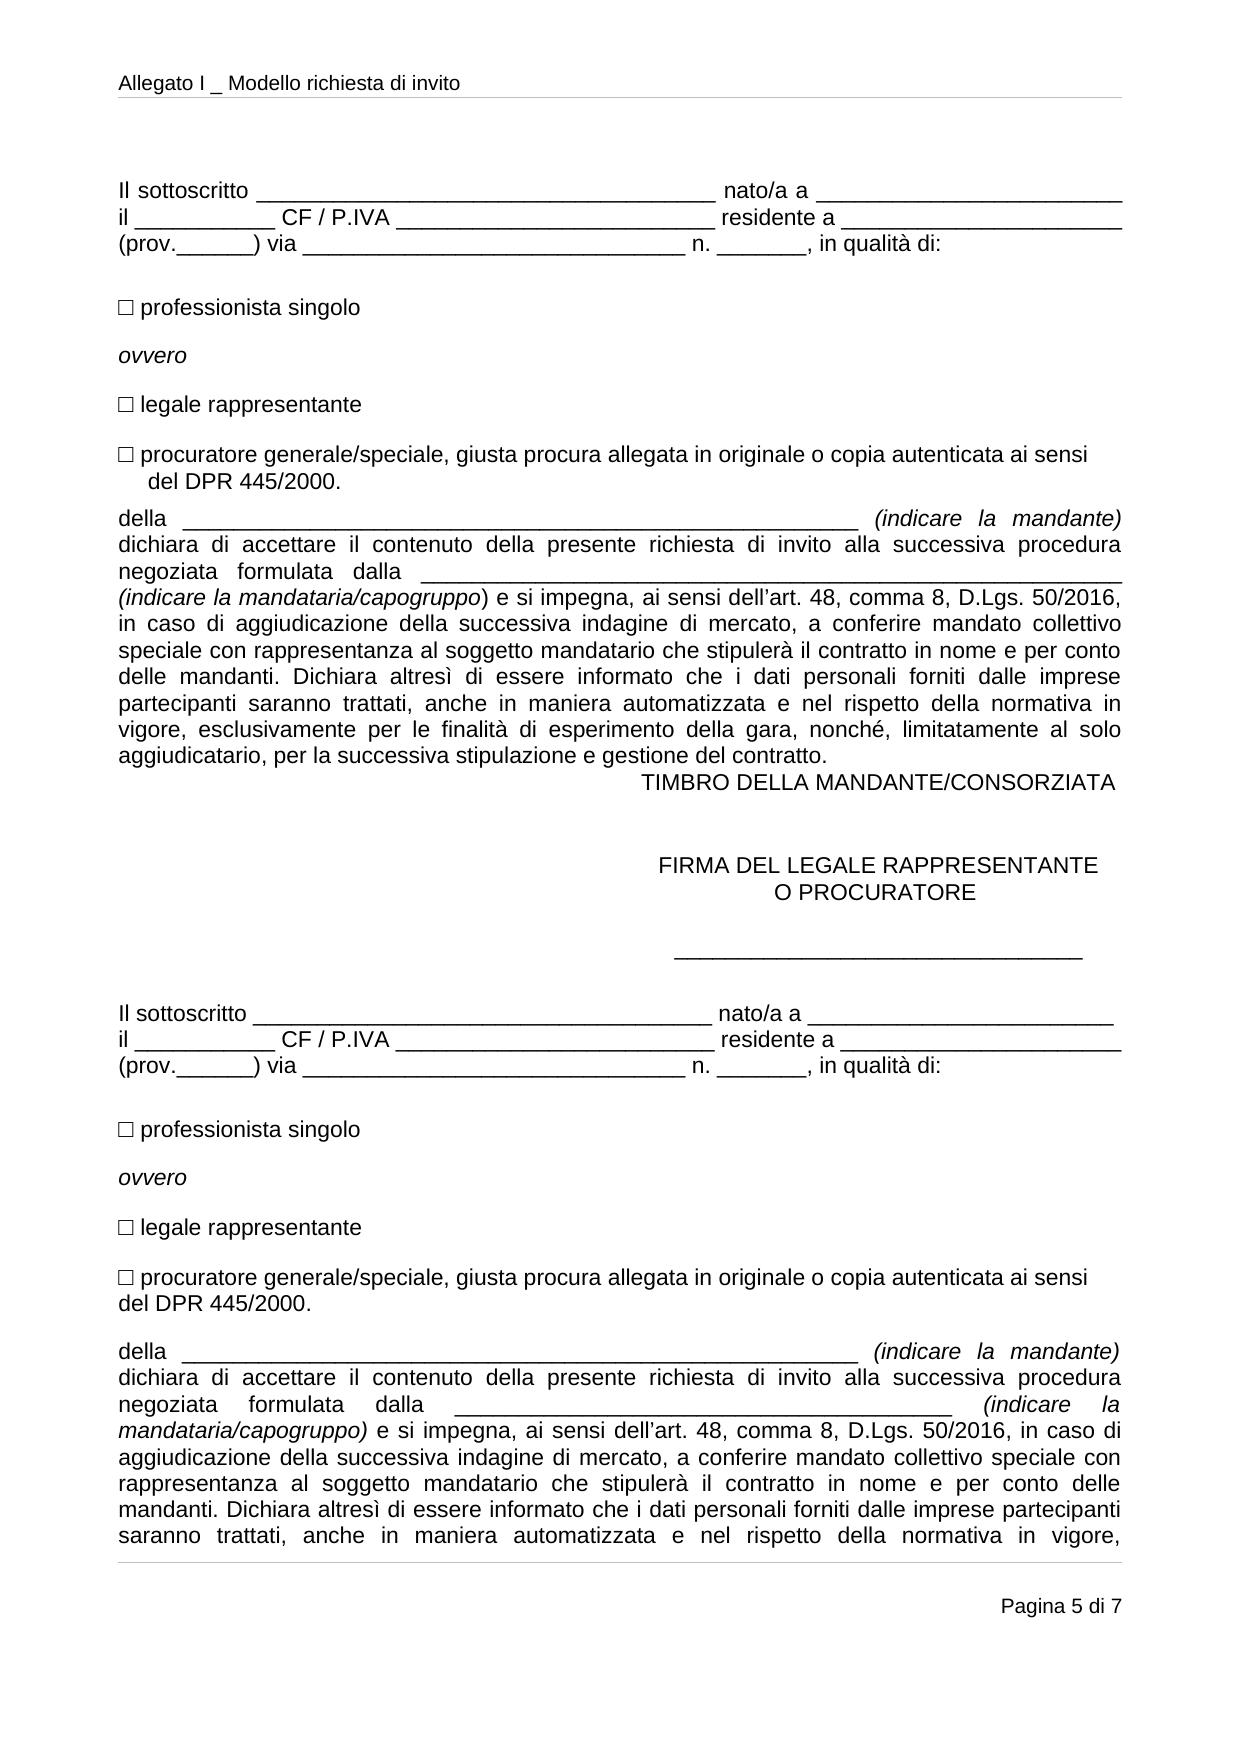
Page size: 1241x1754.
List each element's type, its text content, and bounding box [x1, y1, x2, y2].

text □ legale rappresentante [118, 1212, 1122, 1240]
text FIRMA DEL LEGALE RAPPRESENTANTE [634, 852, 1122, 879]
text ovvero [118, 342, 1122, 368]
text □ procuratore generale/speciale, giusta procura allegata in originale o copia autenticata ai sensi del DPR 445/2000. [118, 439, 1122, 494]
text □ legale rappresentante [118, 389, 1122, 418]
text ________________________________ [634, 934, 1122, 960]
text della _____________________________________________________ (indicare la mandante) dichiara di accettare il contenuto della presente richiesta di invito alla successiva procedura negoziata formulata dalla _______________________________________________________ (indicare la mandataria/capogruppo) e si impegna, ai sensi dell’art. 48, comma 8, D.Lgs. 50/2016, in caso di aggiudicazione della successiva indagine di mercato, a conferire mandato collettivo speciale con rappresentanza al soggetto mandatario che stipulerà il contratto in nome e per conto delle mandanti. Dichiara altresì di essere informato che i dati personali forniti dalle imprese partecipanti saranno trattati, anche in maniera automatizzata e nel rispetto della normativa in vigore, esclusivamente per le finalità di esperimento della gara, nonché, limitatamente al solo aggiudicatario, per la successiva stipulazione e gestione del contratto. [118, 505, 1122, 768]
text □ procuratore generale/speciale, giusta procura allegata in originale o copia autenticata ai sensi del DPR 445/2000. [118, 1262, 1122, 1317]
text Il sottoscritto ____________________________________ nato/a a ________________________ il ___________ CF / P.IVA _________________________ residente a ______________________ (prov.______) via ______________________________ n. _______, in qualità di: [118, 999, 1122, 1079]
text □ professionista singolo [118, 292, 1122, 320]
text della _____________________________________________________ (indicare la mandante) dichiara di accettare il contenuto della presente richiesta di invito alla successiva procedura negoziata formulata dalla _______________________________________ (indicare la mandataria/capogruppo) e si impegna, ai sensi dell’art. 48, comma 8, D.Lgs. 50/2016, in caso di aggiudicazione della successiva indagine di mercato, a conferire mandato collettivo speciale con rappresentanza al soggetto mandatario che stipulerà il contratto in nome e per conto delle mandanti. Dichiara altresì di essere informato che i dati personali forniti dalle imprese partecipanti saranno trattati, anche in maniera automatizzata e nel rispetto della normativa in vigore, [118, 1338, 1122, 1549]
text TIMBRO DELLA MANDANTE/CONSORZIATA [634, 768, 1122, 795]
text Il sottoscritto ____________________________________ nato/a a ________________________ il ___________ CF / P.IVA _________________________ residente a ______________________ (prov.______) via ______________________________ n. _______, in qualità di: [118, 177, 1122, 256]
text ovvero [118, 1164, 1122, 1190]
text O PROCURATORE [634, 879, 1122, 905]
text □ professionista singolo [118, 1114, 1122, 1143]
